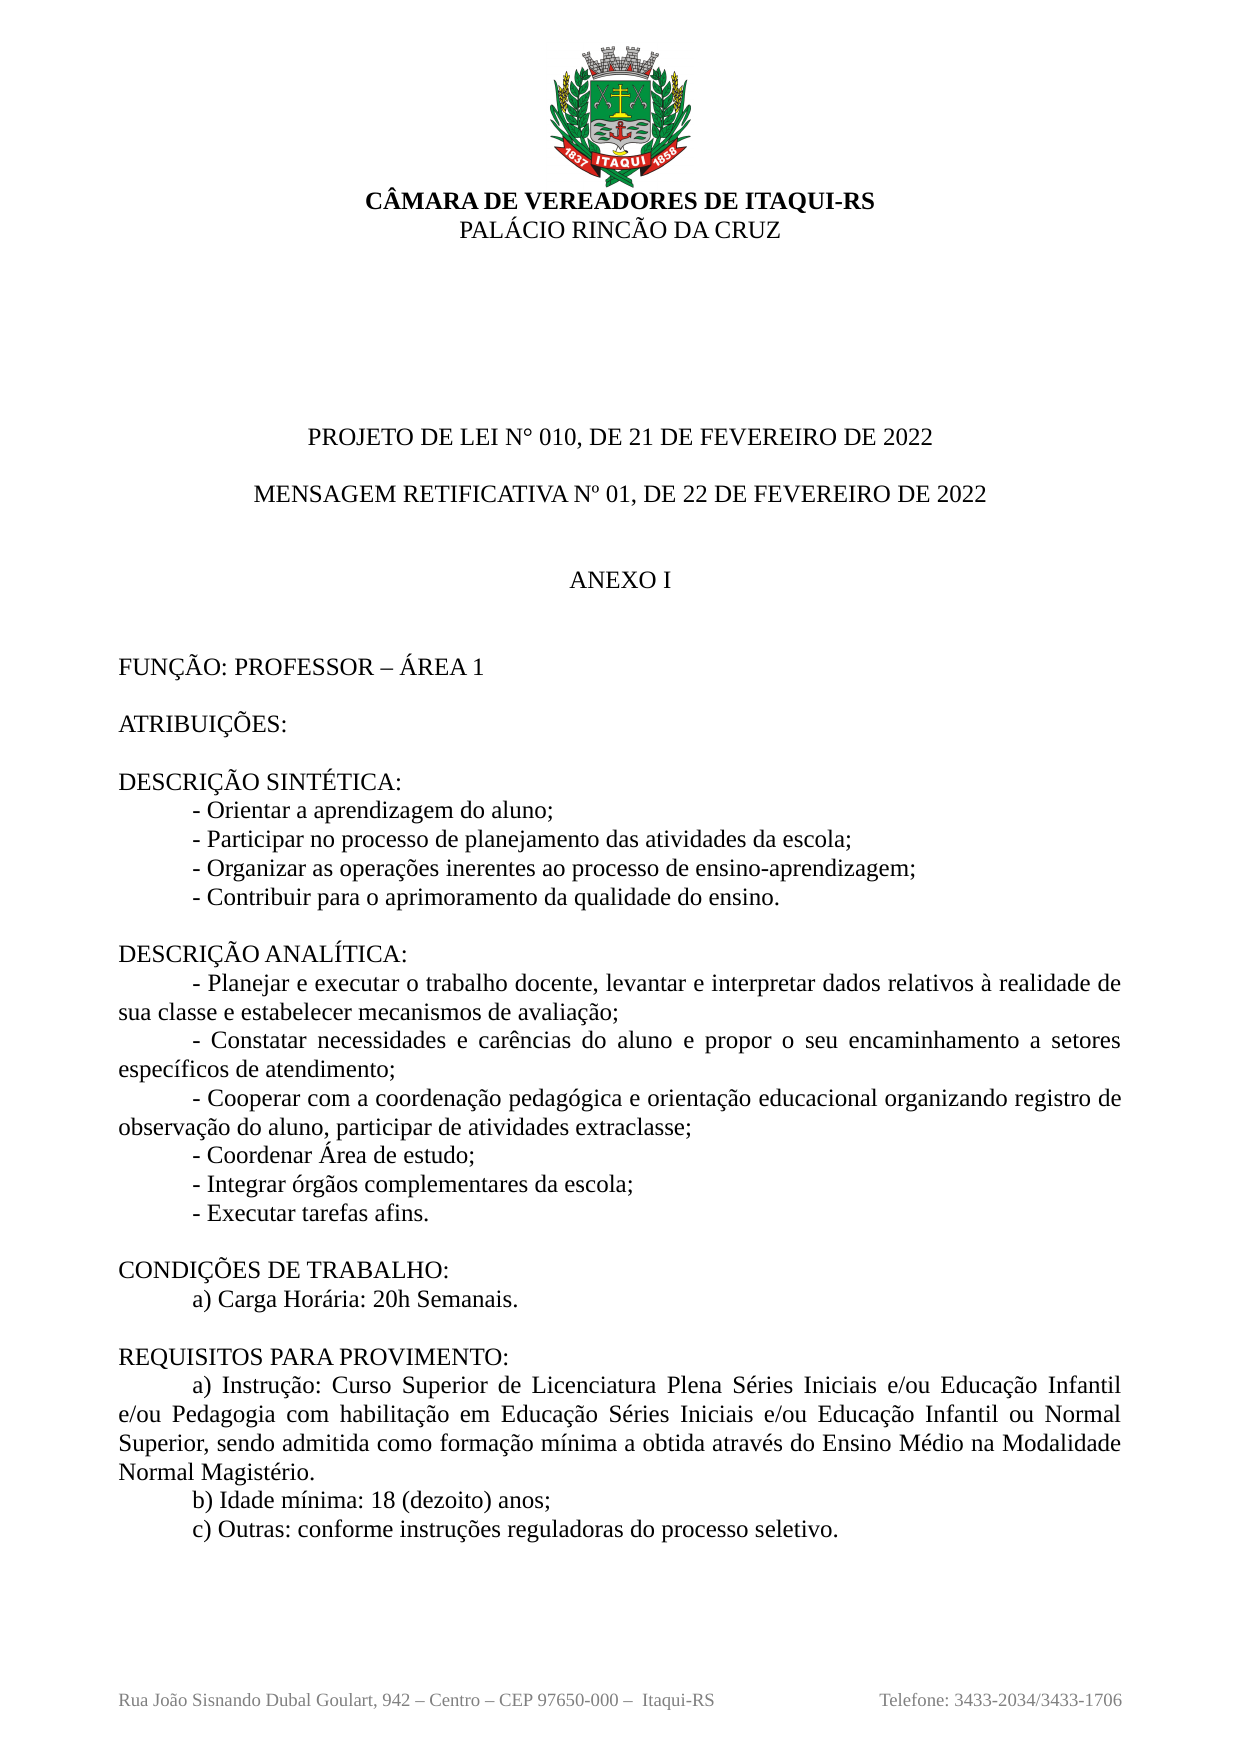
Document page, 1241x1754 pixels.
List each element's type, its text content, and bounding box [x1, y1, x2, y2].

text b) Idade mínima: 18 (dezoito) anos; [118, 1486, 1122, 1514]
text - Coordenar Área de estudo; [83, 1141, 1122, 1169]
text - Participar no processo de planejamento das atividades da escola; [118, 824, 1122, 853]
text a) Carga Horária: 20h Semanais. [118, 1284, 1122, 1313]
text - Planejar e executar o trabalho docente, levantar e interpretar dados relativos à realidade de sua classe e estabelecer mecanismos de avaliação; [118, 968, 1122, 1026]
text - Executar tarefas afins. [83, 1198, 1122, 1227]
text - Orientar a aprendizagem do aluno; [118, 796, 1122, 824]
picture [546, 42, 694, 190]
text c) Outras: conforme instruções reguladoras do processo seletivo. [118, 1514, 1122, 1543]
text FUNÇÃO: PROFESSOR – ÁREA 1 [118, 652, 1122, 681]
text a) Instrução: Curso Superior de Licenciatura Plena Séries Iniciais e/ou Educação Infantil e/ou Pedagogia com habilitação em Educação Séries Iniciais e/ou Educação Infantil ou Normal Superior, sendo admitida como formação mínima a obtida através do Ensino Médio na Modalidade Normal Magistério. [118, 1371, 1122, 1486]
text PROJETO DE LEI N° 010, DE 21 DE FEVEREIRO DE 2022 [118, 422, 1122, 451]
text DESCRIÇÃO ANALÍTICA: [118, 939, 1122, 968]
text DESCRIÇÃO SINTÉTICA: [118, 767, 1122, 796]
text CONDIÇÕES DE TRABALHO: [118, 1256, 1122, 1284]
text REQUISITOS PARA PROVIMENTO: [118, 1342, 1122, 1371]
text - Constatar necessidades e carências do aluno e propor o seu encaminhamento a setores específicos de atendimento; [83, 1026, 1122, 1083]
text - Organizar as operações inerentes ao processo de ensino-aprendizagem; [118, 853, 1122, 882]
text ATRIBUIÇÕES: [118, 709, 1122, 738]
text - Contribuir para o aprimoramento da qualidade do ensino. [118, 882, 1122, 911]
text ANEXO I [118, 566, 1122, 594]
text - Integrar órgãos complementares da escola; [83, 1169, 1122, 1198]
text - Cooperar com a coordenação pedagógica e orientação educacional organizando registro de observação do aluno, participar de atividades extraclasse; [83, 1083, 1122, 1141]
text MENSAGEM RETIFICATIVA Nº 01, DE 22 DE FEVEREIRO DE 2022 [118, 479, 1122, 508]
